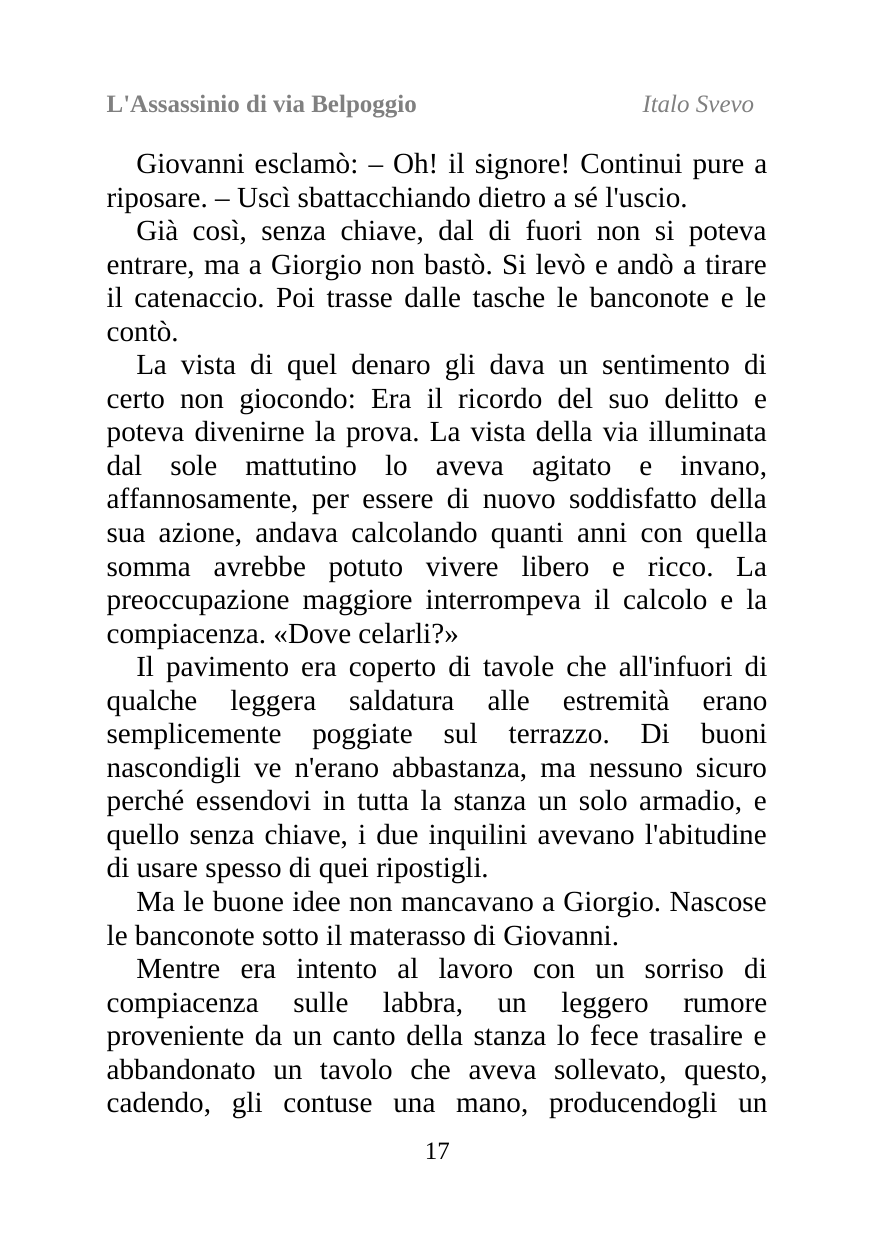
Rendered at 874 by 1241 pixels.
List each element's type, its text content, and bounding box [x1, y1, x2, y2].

text La vista di quel denaro gli dava un sentimento di certo non giocondo: Era il ricordo del suo delitto e poteva divenirne la prova. La vista della via illuminata dal sole mattutino lo aveva agitato e invano, affannosamente, per essere di nuovo soddisfatto della sua azione, andava calcolando quanti anni con quella somma avrebbe potuto vivere libero e ricco. La preoccupazione maggiore interrompeva il calcolo e la compiacenza. «Dove celarli?» [106, 347, 768, 649]
text Già così, senza chiave, dal di fuori non si poteva entrare, ma a Giorgio non bastò. Si levò e andò a tirare il catenaccio. Poi trasse dalle tasche le banconote e le contò. [106, 213, 768, 347]
text Ma le buone idee non mancavano a Giorgio. Nascose le banconote sotto il materasso di Giovanni. [106, 884, 768, 951]
text Il pavimento era coperto di tavole che all'infuori di qualche leggera saldatura alle estremità erano semplicemente poggiate sul terrazzo. Di buoni nascondigli ve n'erano abbastanza, ma nessuno sicuro perché essendovi in tutta la stanza un solo armadio, e quello senza chiave, i due inquilini avevano l'abitudine di usare spesso di quei ripostigli. [106, 649, 768, 884]
text Giovanni esclamò: – Oh! il signore! Continui pure a riposare. – Uscì sbattacchiando dietro a sé l'uscio. [106, 146, 768, 213]
text Mentre era intento al lavoro con un sorriso di compiacenza sulle labbra, un leggero rumore proveniente da un canto della stanza lo fece trasalire e abbandonato un tavolo che aveva sollevato, questo, cadendo, gli contuse una mano, producendogli un [106, 951, 768, 1119]
